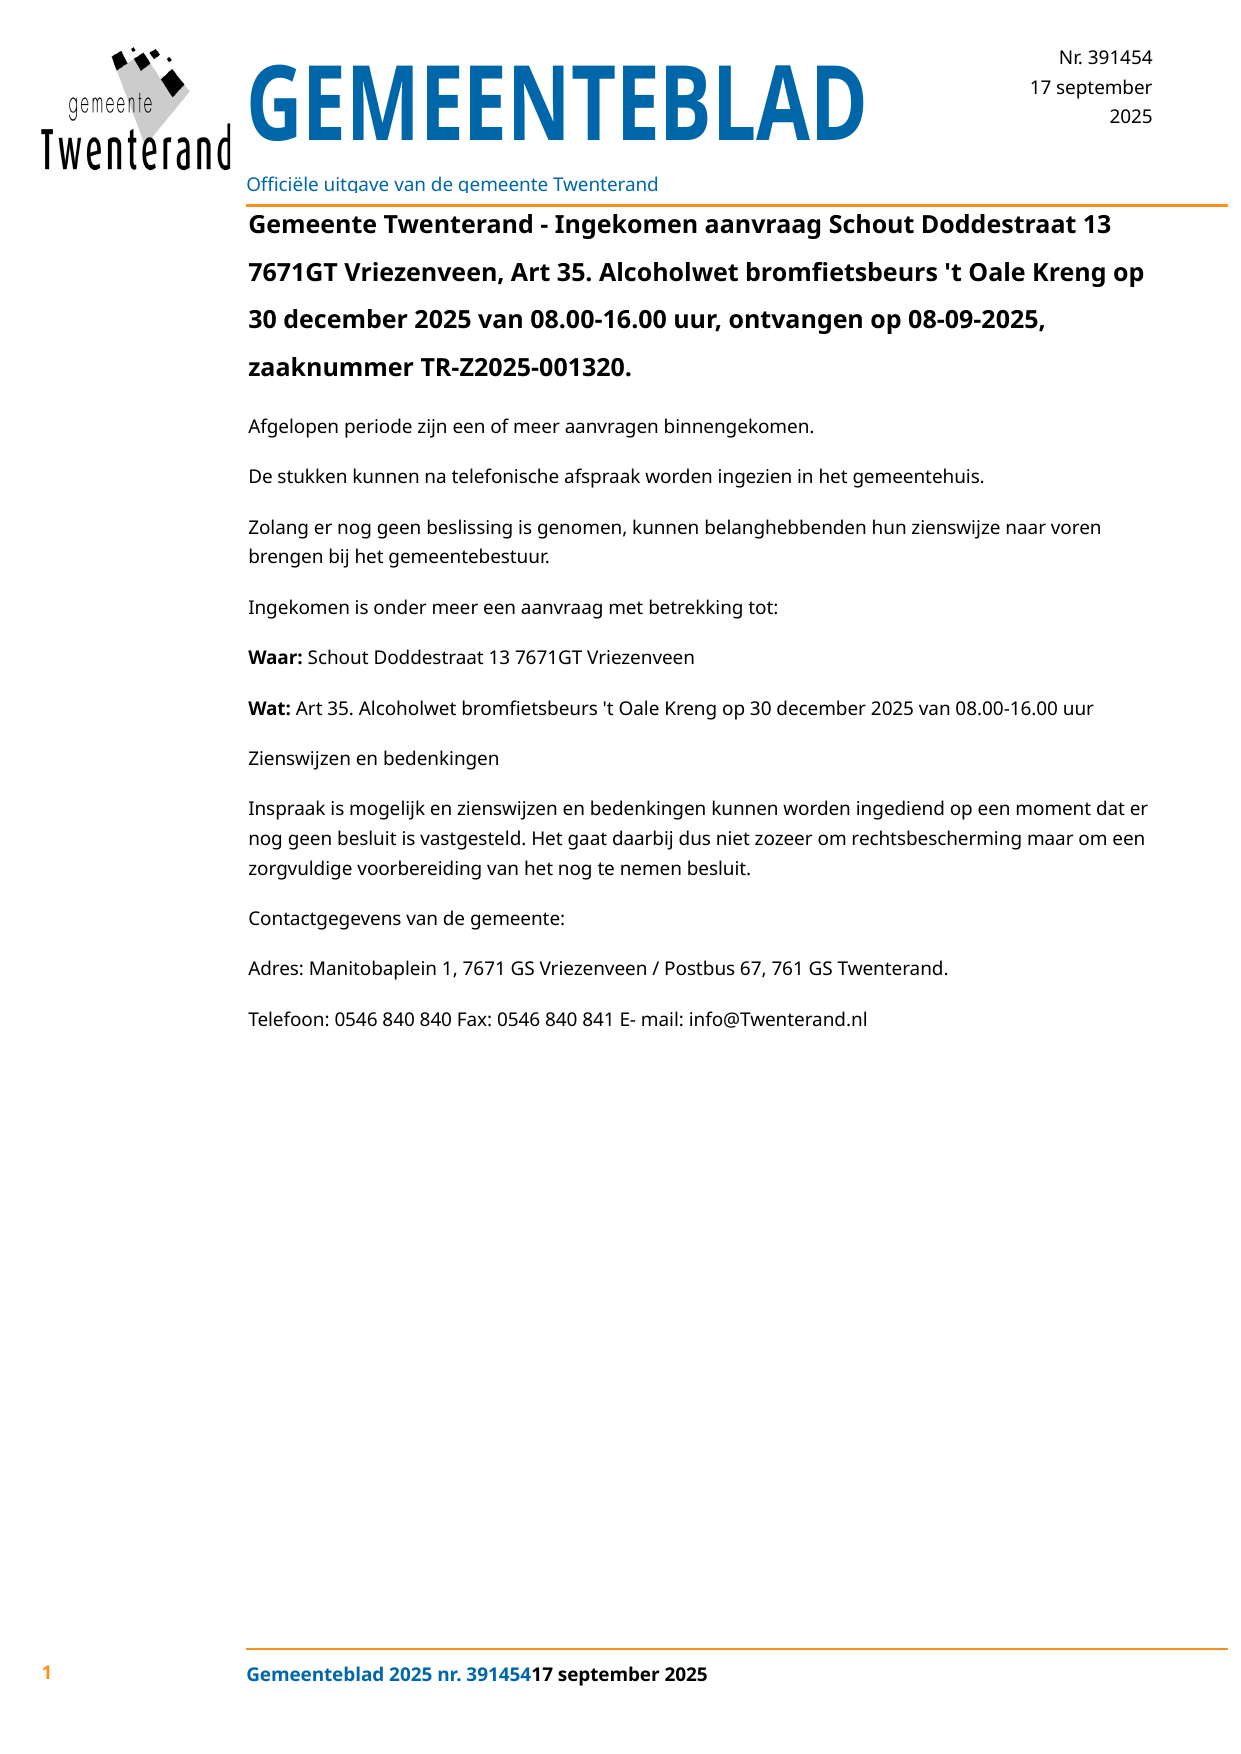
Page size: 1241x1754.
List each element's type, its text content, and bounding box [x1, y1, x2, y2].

text Zolang er nog geen beslissing is genomen, kunnen belanghebbenden hun zienswijze naar voren brengen bij het gemeentebestuur. [248, 514, 1152, 569]
text Gemeente Twenterand - Ingekomen aanvraag Schout Doddestraat 13 7671GT Vriezenveen, Art 35. Alcoholwet bromfietsbeurs 't Oale Kreng op 30 december 2025 van 08.00-16.00 uur, ontvangen op 08-09-2025, zaaknummer TR-Z2025-001320. [248, 207, 1152, 384]
text Zienswijzen en bedenkingen [248, 745, 1152, 771]
text De stukken kunnen na telefonische afspraak worden ingezien in het gemeentehuis. [248, 463, 1152, 489]
text Ingekomen is onder meer een aanvraag met betrekking tot: [248, 594, 1152, 620]
text Contactgegevens van de gemeente: [248, 905, 1152, 931]
text Adres: Manitobaplein 1, 7671 GS Vriezenveen / Postbus 67, 761 GS Twenterand. [248, 956, 1152, 981]
text Telefoon: 0546 840 840 Fax: 0546 840 841 E- mail: info@Twenterand.nl [248, 1006, 1152, 1032]
text Waar: Schout Doddestraat 13 7671GT Vriezenveen [248, 644, 1152, 670]
text Wat: Art 35. Alcoholwet bromfietsbeurs 't Oale Kreng op 30 december 2025 van 08.00-16.00 uur [248, 695, 1152, 721]
text Inspraak is mogelijk en zienswijzen en bedenkingen kunnen worden ingediend op een moment dat er nog geen besluit is vastgesteld. Het gaat daarbij dus niet zozeer om rechtsbescherming maar om een zorgvuldige voorbereiding van het nog te nemen besluit. [248, 796, 1152, 881]
text Afgelopen periode zijn een of meer aanvragen binnengekomen. [248, 413, 1152, 439]
picture [41, 47, 231, 172]
